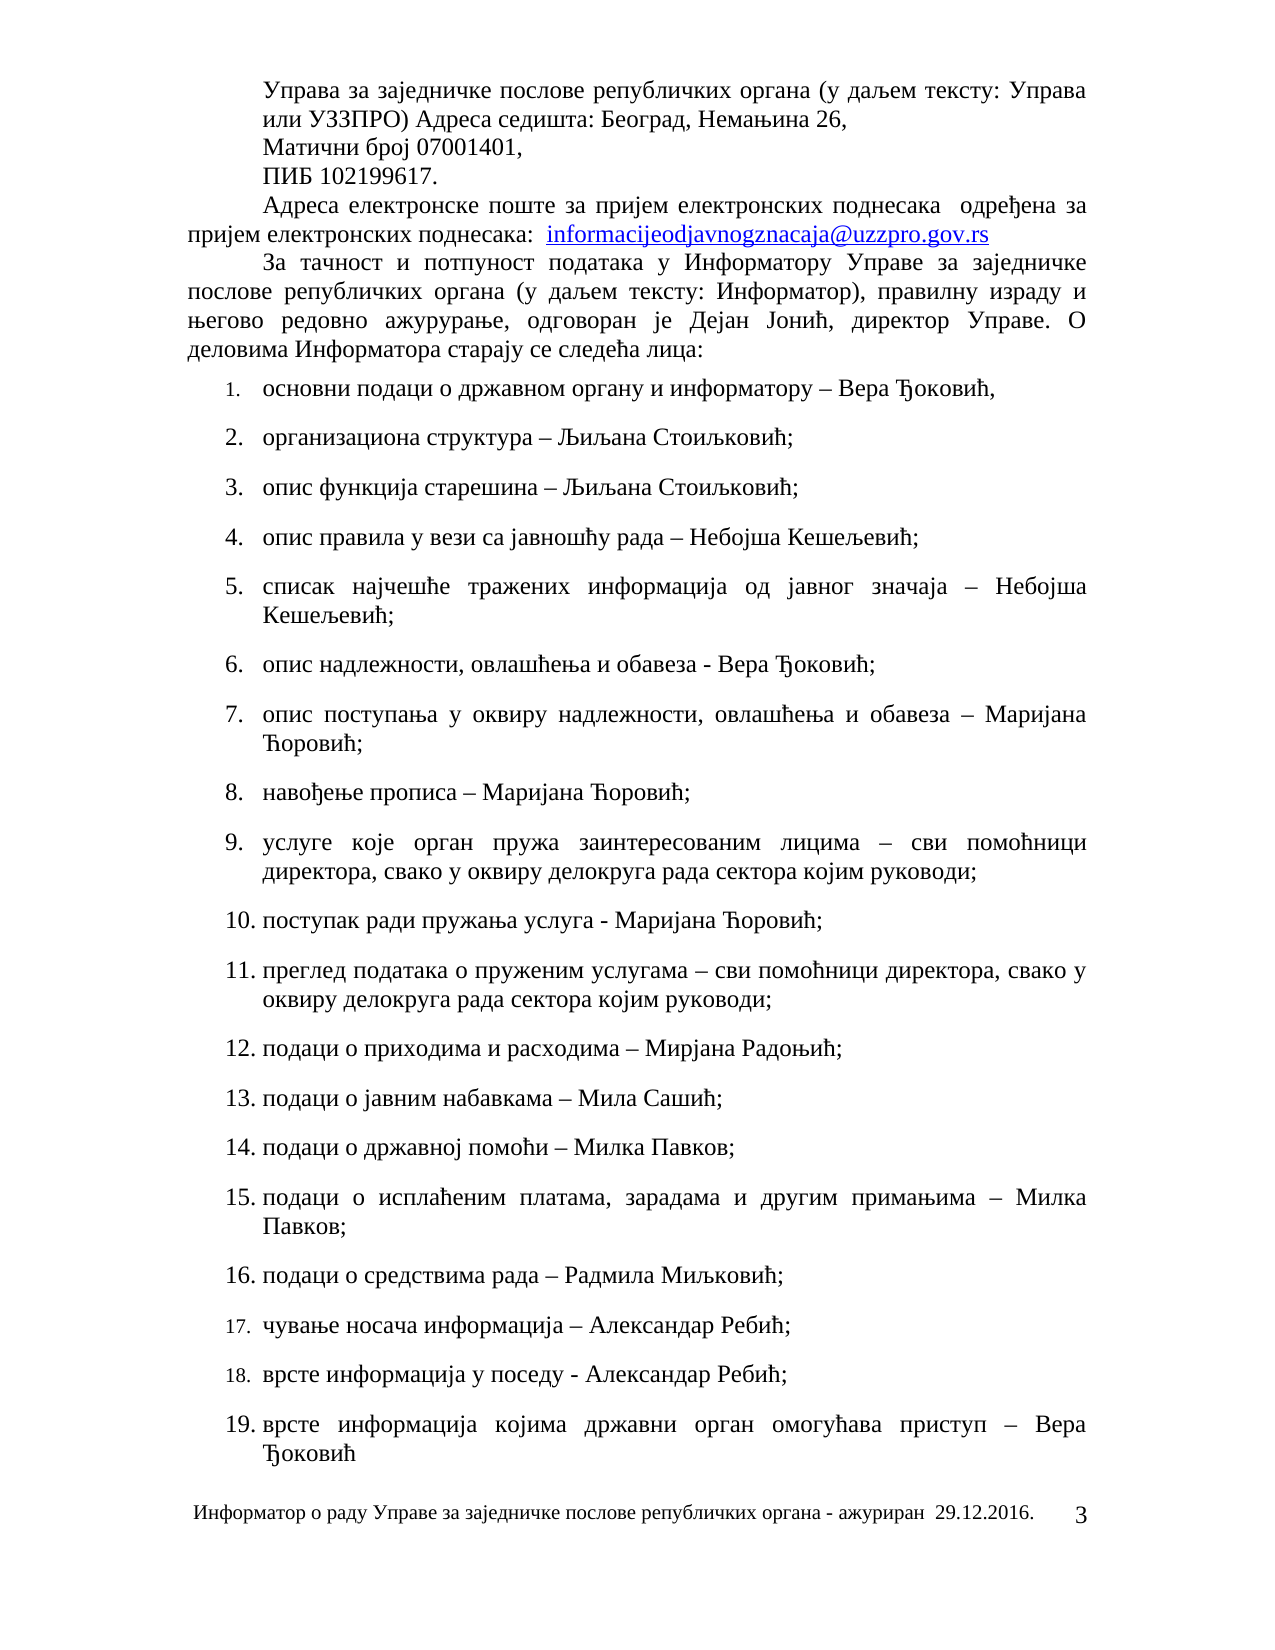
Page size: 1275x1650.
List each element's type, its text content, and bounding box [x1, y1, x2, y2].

list подаци о приходима и расходима – Мирјана Радоњић; [225, 1033, 1087, 1062]
text ПИБ 102199617. [262, 161, 1087, 190]
list опис надлежности, овлашћења и обавеза - Вера Ђоковић; [225, 649, 1087, 678]
list преглед података о пруженим услугама – сви помоћници директора, свако у оквиру делокруга рада сектора којим руководи; [225, 955, 1087, 1012]
text Матични број 07001401, [262, 132, 1087, 161]
text Адреса електронске поште за пријем електронских поднесака одређена за пријем електронских поднесака: informacijeodjavnogznacaja@uzzpro.gov.rs [187, 190, 1087, 247]
list врсте информација у поседу - Александар Ребић; [225, 1359, 1087, 1388]
list опис правила у вези са јавношћу рада – Небојша Кешељевић; [225, 522, 1087, 550]
list чување носача информација – Александар Ребић; [225, 1310, 1087, 1339]
list опис поступања у оквиру надлежности, овлашћења и обавеза – Маријана Ћоровић; [225, 699, 1087, 757]
list подаци о средствима рада – Радмила Миљковић; [225, 1260, 1087, 1289]
list подаци о државној помоћи – Милка Павков; [225, 1132, 1087, 1161]
list подаци о исплаћеним платама, зарадама и другим примањима – Милка Павков; [225, 1182, 1087, 1239]
list врсте информација којима државни орган омогућава приступ – Вера Ђоковић [225, 1409, 1087, 1467]
list навођење прописа – Маријана Ћоровић; [225, 777, 1087, 806]
list подаци о јавним набавкама – Мила Сашић; [225, 1083, 1087, 1112]
list основни подаци о државном органу и информатору – Вера Ђоковић, [225, 373, 1087, 402]
list списак најчешће тражених информација од јавног значаја – Небојша Кешељевић; [225, 571, 1087, 629]
list услуге које орган пружа заинтересованим лицима – сви помоћници директора, свако у оквиру делокруга рада сектора којим руководи; [225, 827, 1087, 884]
list организациона структура – Љиљана Стоиљковић; [225, 422, 1087, 451]
text За тачност и потпуност података у Информатору Управе за заједничке послове републичких органа (у даљем тексту: Информатор), правилну израду и његово редовно ажурурање, одговоран је Дејан Јонић, директор Управе. О деловима Информатора старају се следећа лица: [187, 247, 1087, 362]
list поступак ради пружања услуга - Маријана Ћоровић; [225, 905, 1087, 934]
text Управа за заједничке послове републичких органа (у даљем тексту: Управа или УЗЗПРО) Адреса седишта: Београд, Немањина 26, [262, 75, 1087, 132]
list опис функција старешина – Љиљана Стоиљковић; [225, 472, 1087, 501]
